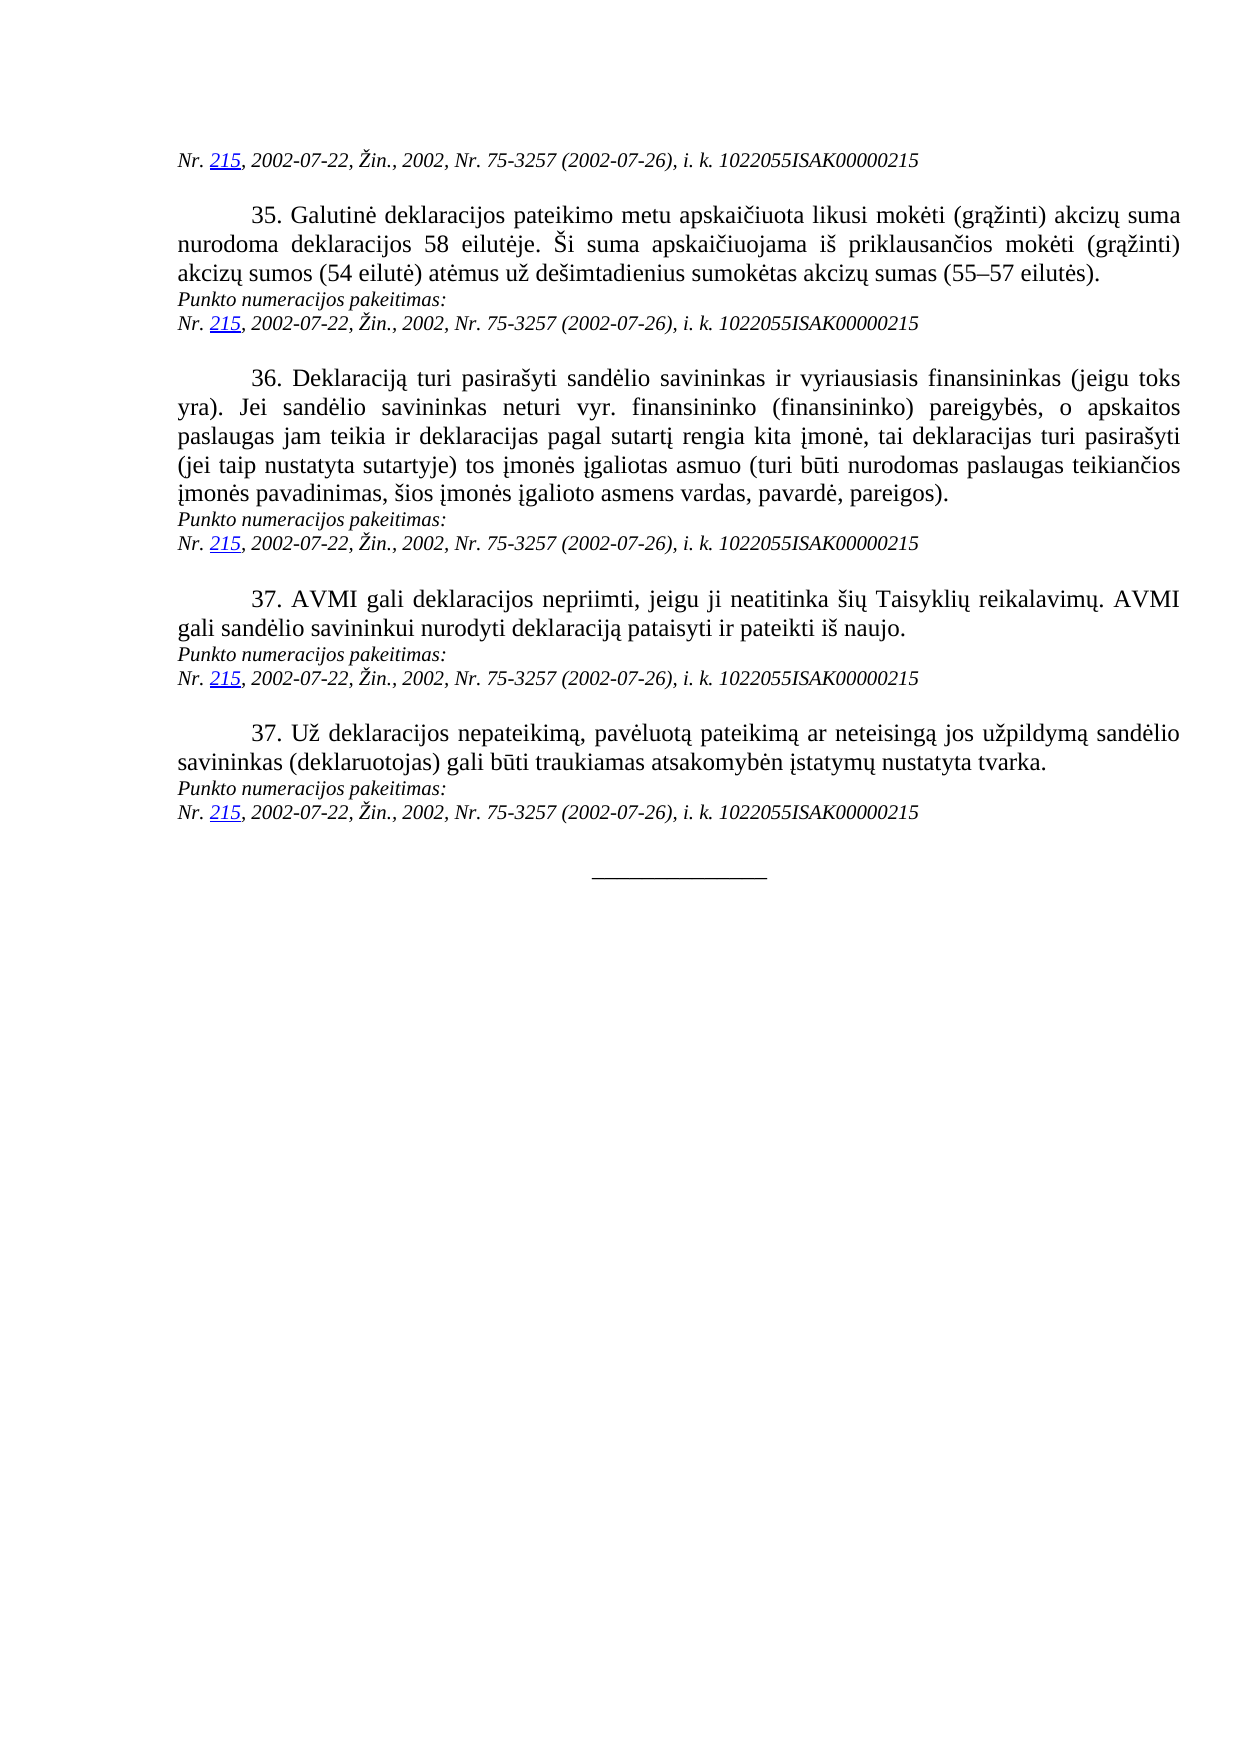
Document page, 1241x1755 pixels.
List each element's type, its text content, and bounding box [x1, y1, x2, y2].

text Nr. 215, 2002-07-22, Žin., 2002, Nr. 75-3257 (2002-07-26), i. k. 1022055ISAK00000215 [177, 531, 1181, 555]
text 35. Galutinė deklaracijos pateikimo metu apskaičiuota likusi mokėti (grąžinti) akcizų suma nurodoma deklaracijos 58 eilutėje. Ši suma apskaičiuojama iš priklausančios mokėti (grąžinti) akcizų sumos (54 eilutė) atėmus už dešimtadienius sumokėtas akcizų sumas (55–57 eilutės). [177, 200, 1181, 287]
text 36. Deklaraciją turi pasirašyti sandėlio savininkas ir vyriausiasis finansininkas (jeigu toks yra). Jei sandėlio savininkas neturi vyr. finansininko (finansininko) pareigybės, o apskaitos paslaugas jam teikia ir deklaracijas pagal sutartį rengia kita įmonė, tai deklaracijas turi pasirašyti (jei taip nustatyta sutartyje) tos įmonės įgaliotas asmuo (turi būti nurodomas paslaugas teikiančios įmonės pavadinimas, šios įmonės įgalioto asmens vardas, pavardė, pareigos). [177, 363, 1181, 507]
text Nr. 215, 2002-07-22, Žin., 2002, Nr. 75-3257 (2002-07-26), i. k. 1022055ISAK00000215 [177, 666, 1181, 690]
text Punkto numeracijos pakeitimas: [177, 642, 1181, 666]
text Nr. 215, 2002-07-22, Žin., 2002, Nr. 75-3257 (2002-07-26), i. k. 1022055ISAK00000215 [177, 311, 1181, 335]
text Nr. 215, 2002-07-22, Žin., 2002, Nr. 75-3257 (2002-07-26), i. k. 1022055ISAK00000215 [177, 800, 1181, 824]
text 37. AVMI gali deklaracijos nepriimti, jeigu ji neatitinka šių Taisyklių reikalavimų. AVMI gali sandėlio savininkui nurodyti deklaraciją pataisyti ir pateikti iš naujo. [177, 584, 1181, 642]
text 37. Už deklaracijos nepateikimą, pavėluotą pateikimą ar neteisingą jos užpildymą sandėlio savininkas (deklaruotojas) gali būti traukiamas atsakomybėn įstatymų nustatyta tvarka. [177, 718, 1181, 776]
text Nr. 215, 2002-07-22, Žin., 2002, Nr. 75-3257 (2002-07-26), i. k. 1022055ISAK00000215 [177, 148, 1181, 172]
text ______________ [177, 853, 1181, 882]
text Punkto numeracijos pakeitimas: [177, 507, 1181, 531]
text Punkto numeracijos pakeitimas: [177, 287, 1181, 311]
text Punkto numeracijos pakeitimas: [177, 776, 1181, 800]
